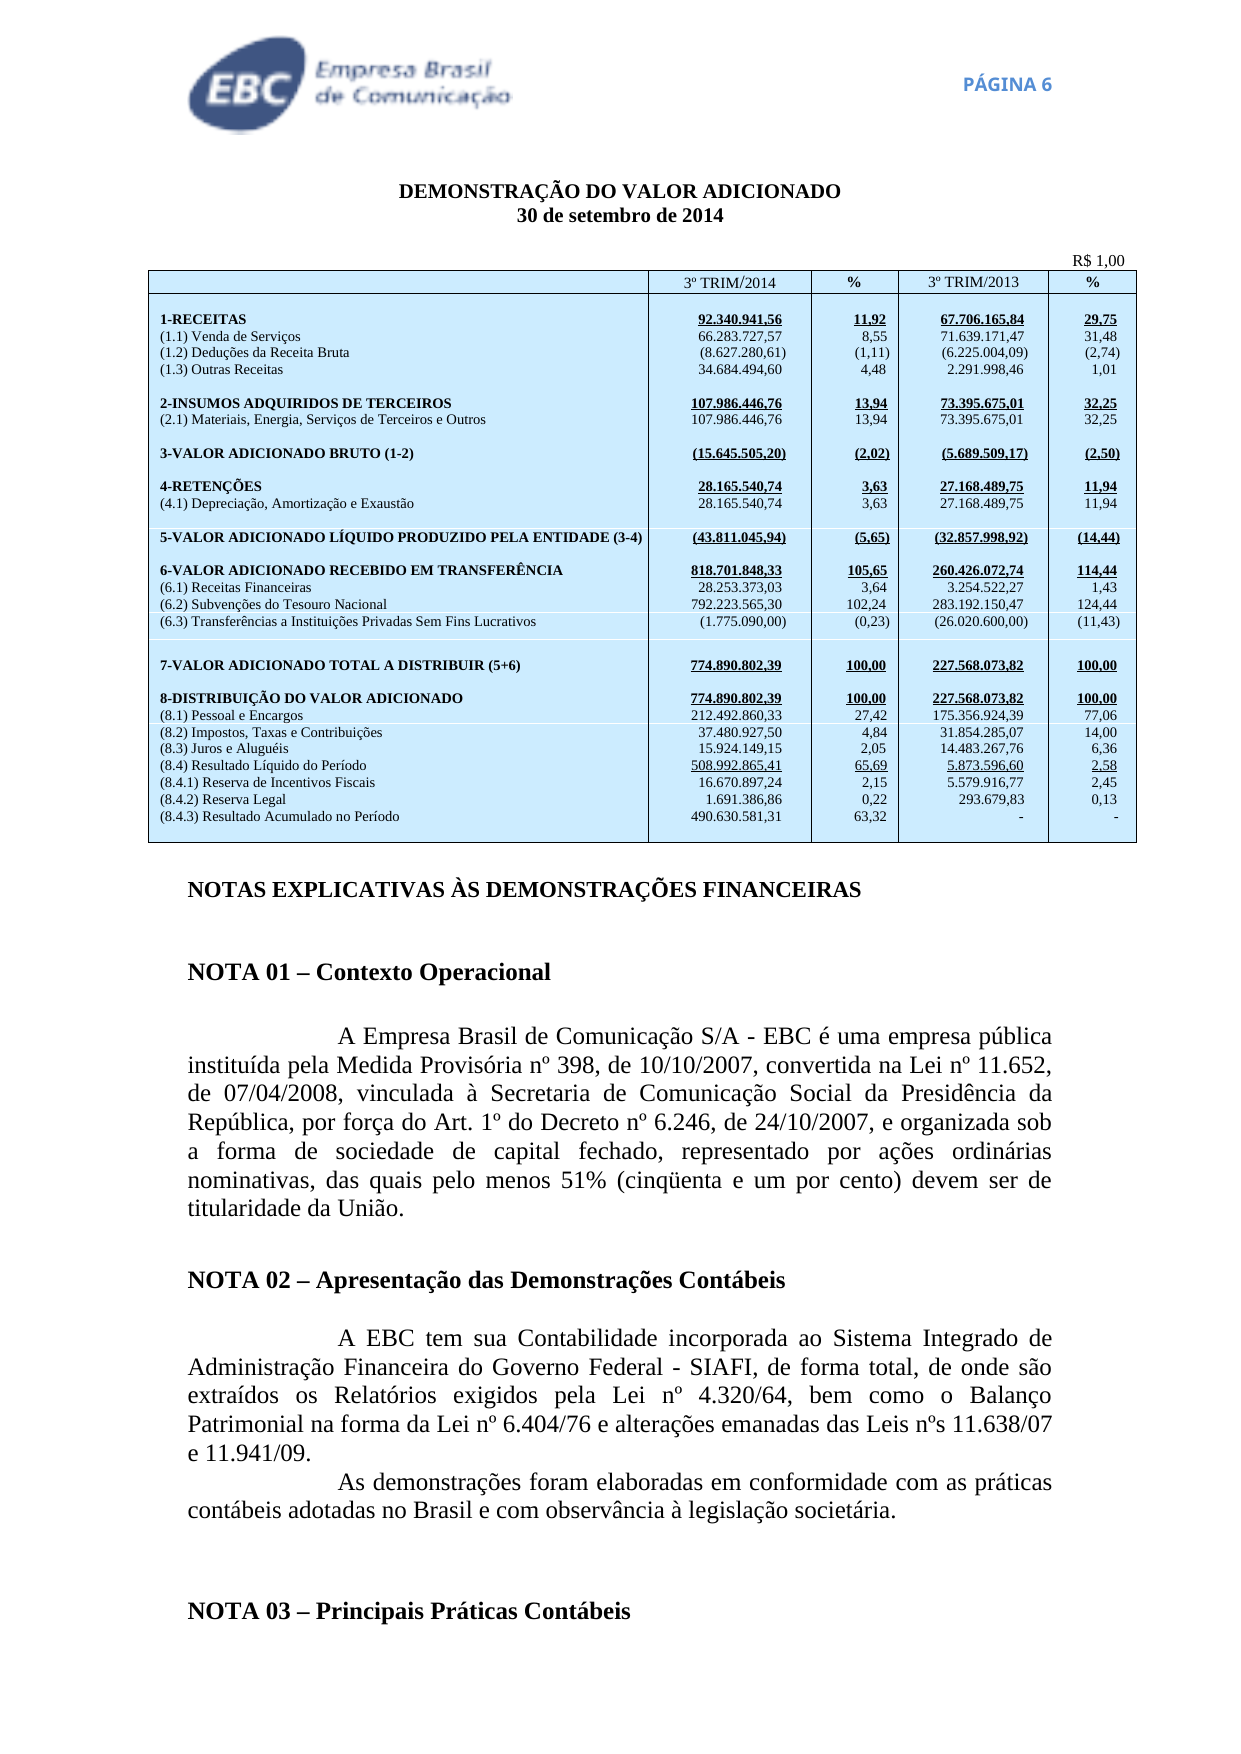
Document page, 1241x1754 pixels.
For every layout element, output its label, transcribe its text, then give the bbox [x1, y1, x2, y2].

table_cell [149, 378, 648, 394]
table_cell [1049, 428, 1136, 445]
table_cell (1,11) [812, 344, 898, 361]
table_cell (4.1) Depreciação, Amortização e Exaustão [149, 495, 648, 512]
table_cell [899, 378, 1048, 394]
table_cell (1.775.090,00) [649, 613, 811, 639]
table_cell [899, 461, 1048, 478]
table_cell (0,23) [812, 613, 898, 639]
table_cell 32,25 [1049, 394, 1136, 411]
table_cell 73.395.675,01 [899, 394, 1048, 411]
table_cell [1049, 640, 1136, 656]
table_cell 27,42 [812, 707, 898, 723]
table_cell 260.426.072,74 [899, 562, 1048, 579]
table_cell 2-INSUMOS ADQUIRIDOS DE TERCEIROS [149, 394, 648, 411]
table_cell (2,02) [812, 445, 898, 461]
table_cell 175.356.924,39 [899, 707, 1048, 723]
table_cell 14.483.267,76 [899, 740, 1048, 757]
table_cell 107.986.446,76 [649, 394, 811, 411]
table_cell (26.020.600,00) [899, 613, 1048, 639]
table_cell 114,44 [1049, 562, 1136, 579]
table_cell [149, 824, 648, 842]
table_cell 792.223.565,30 [649, 596, 811, 612]
table_cell (8.627.280,61) [649, 344, 811, 361]
table_cell 293.679,83 [899, 791, 1048, 807]
table_cell (1.1) Venda de Serviços [149, 327, 648, 344]
table_cell [1049, 294, 1136, 311]
table_cell 102,24 [812, 596, 898, 612]
text 30 de setembro de 2014 [187, 203, 1053, 227]
table_cell (2.1) Materiais, Energia, Serviços de Terceiros e Outros [149, 411, 648, 428]
table_cell [149, 673, 648, 690]
table_cell (8.1) Pessoal e Encargos [149, 707, 648, 723]
table_header [899, 251, 1048, 270]
text NOTA 03 – Principais Práticas Contábeis [187, 1596, 1053, 1625]
text A Empresa Brasil de Comunicação S/A - EBC é uma empresa pública instituída pela Medida Provisória nº 398, de 10/10/2007, convertida na Lei nº 11.652, de 07/04/2008, vinculada à Secretaria de Comunicação Social da Presidência da República, por força do Art. 1º do Decreto nº 6.246, de 24/10/2007, e organizada sob a forma de sociedade de capital fechado, representado por ações ordinárias nominativas, das quais pelo menos 51% (cinqüenta e um por cento) devem ser de titularidade da União. [187, 1021, 1053, 1222]
table_cell [899, 428, 1048, 445]
table_cell 92.340.941,56 [649, 311, 811, 327]
table_cell [812, 545, 898, 562]
table_cell [1049, 461, 1136, 478]
table_cell 490.630.581,31 [649, 807, 811, 824]
table_cell [899, 545, 1048, 562]
table_cell [899, 673, 1048, 690]
table_cell [649, 461, 811, 478]
table_header [149, 251, 648, 270]
table_cell [1049, 824, 1136, 842]
text As demonstrações foram elaboradas em conformidade com as práticas contábeis adotadas no Brasil e com observância à legislação societária. [187, 1467, 1053, 1524]
table_cell 37.480.927,50 [649, 724, 811, 740]
table_cell 6-VALOR ADICIONADO RECEBIDO EM TRANSFERÊNCIA [149, 562, 648, 579]
table_cell 11,94 [1049, 495, 1136, 512]
table_cell [812, 824, 898, 842]
table_cell 8-DISTRIBUIÇÃO DO VALOR ADICIONADO [149, 690, 648, 707]
table_cell (6.1) Receitas Financeiras [149, 579, 648, 596]
table_cell 34.684.494,60 [649, 361, 811, 378]
table_cell [149, 545, 648, 562]
table_cell 71.639.171,47 [899, 327, 1048, 344]
subtitle NOTAS EXPLICATIVAS ÀS DEMONSTRAÇÕES FINANCEIRAS [187, 877, 1053, 903]
table_cell 2,58 [1049, 757, 1136, 774]
table_cell 73.395.675,01 [899, 411, 1048, 428]
table_cell (8.4.3) Resultado Acumulado no Período [149, 807, 648, 824]
table_cell [649, 294, 811, 311]
table_cell 105,65 [812, 562, 898, 579]
table_cell 2.291.998,46 [899, 361, 1048, 378]
table_cell (14,44) [1049, 529, 1136, 545]
table_cell 3º TRIM/2014 [649, 271, 811, 293]
table_cell 29,75 [1049, 311, 1136, 327]
table_cell (1.3) Outras Receitas [149, 361, 648, 378]
table_cell 774.890.802,39 [649, 690, 811, 707]
table_cell [149, 640, 648, 656]
table_cell 31.854.285,07 [899, 724, 1048, 740]
table_cell 227.568.073,82 [899, 690, 1048, 707]
table_cell [899, 512, 1048, 528]
table_cell - [899, 807, 1048, 824]
table_cell 3,63 [812, 495, 898, 512]
table_cell 13,94 [812, 411, 898, 428]
table_cell [649, 673, 811, 690]
table_cell [649, 824, 811, 842]
table_cell 3.254.522,27 [899, 579, 1048, 596]
table_cell 4,84 [812, 724, 898, 740]
table_cell [899, 824, 1048, 842]
table_cell [1049, 512, 1136, 528]
table_cell (32.857.998,92) [899, 529, 1048, 545]
table_cell 67.706.165,84 [899, 311, 1048, 327]
table_cell 7-VALOR ADICIONADO TOTAL A DISTRIBUIR (5+6) [149, 656, 648, 673]
table_header [649, 251, 811, 270]
table_cell [1049, 673, 1136, 690]
table_cell 27.168.489,75 [899, 478, 1048, 495]
text A EBC tem sua Contabilidade incorporada ao Sistema Integrado de Administração Financeira do Governo Federal - SIAFI, de forma total, de onde são extraídos os Relatórios exigidos pela Lei nº 4.320/64, bem como o Balanço Patrimonial na forma da Lei nº 6.404/76 e alterações emanadas das Leis nºs 11.638/07 e 11.941/09. [187, 1323, 1053, 1467]
table_cell 14,00 [1049, 724, 1136, 740]
table_cell 2,45 [1049, 774, 1136, 791]
table_cell 100,00 [812, 690, 898, 707]
table_cell (8.3) Juros e Aluguéis [149, 740, 648, 757]
table_cell (6.3) Transferências a Instituições Privadas Sem Fins Lucrativos [149, 613, 648, 639]
table_cell 28.253.373,03 [649, 579, 811, 596]
table_cell 100,00 [1049, 690, 1136, 707]
table_cell 5.579.916,77 [899, 774, 1048, 791]
subtitle NOTA 01 – Contexto Operacional [187, 957, 1053, 986]
text NOTA 02 – Apresentação das Demonstrações Contábeis [187, 1265, 1053, 1294]
table_cell (2,50) [1049, 445, 1136, 461]
table_cell 2,15 [812, 774, 898, 791]
table_cell [899, 294, 1048, 311]
table_cell (8.2) Impostos, Taxas e Contribuições [149, 724, 648, 740]
table_cell (1.2) Deduções da Receita Bruta [149, 344, 648, 361]
table_cell 77,06 [1049, 707, 1136, 723]
table_cell 0,13 [1049, 791, 1136, 807]
table_cell 1,01 [1049, 361, 1136, 378]
table_cell (6.2) Subvenções do Tesouro Nacional [149, 596, 648, 612]
table_cell 2,05 [812, 740, 898, 757]
table_cell [149, 294, 648, 311]
table_cell 1-RECEITAS [149, 311, 648, 327]
table_cell [149, 461, 648, 478]
table_cell [812, 512, 898, 528]
table_cell 4,48 [812, 361, 898, 378]
table_cell [812, 640, 898, 656]
table_cell - [1049, 807, 1136, 824]
table_cell 212.492.860,33 [649, 707, 811, 723]
table_header [811, 251, 898, 270]
table_cell 3,63 [812, 478, 898, 495]
table_cell [812, 378, 898, 394]
table_cell 3-VALOR ADICIONADO BRUTO (1-2) [149, 445, 648, 461]
table_cell (8.4.1) Reserva de Incentivos Fiscais [149, 774, 648, 791]
table_cell (8.4.2) Reserva Legal [149, 791, 648, 807]
table_cell 107.986.446,76 [649, 411, 811, 428]
table_cell [149, 271, 648, 293]
table_cell 1,43 [1049, 579, 1136, 596]
table_cell 15.924.149,15 [649, 740, 811, 757]
table_header R$ 1,00 [1049, 251, 1136, 270]
table_cell [812, 428, 898, 445]
table_cell [649, 512, 811, 528]
table_cell 65,69 [812, 757, 898, 774]
table_cell 3,64 [812, 579, 898, 596]
text DEMONSTRAÇÃO DO VALOR ADICIONADO [187, 179, 1053, 203]
table_cell [649, 428, 811, 445]
table_cell 508.992.865,41 [649, 757, 811, 774]
table_cell 227.568.073,82 [899, 656, 1048, 673]
table_cell (6.225.004,09) [899, 344, 1048, 361]
table_cell 66.283.727,57 [649, 327, 811, 344]
table_cell [899, 640, 1048, 656]
table_cell [649, 640, 811, 656]
table_cell (43.811.045,94) [649, 529, 811, 545]
table_cell (2,74) [1049, 344, 1136, 361]
table_cell (11,43) [1049, 613, 1136, 639]
table_cell [649, 378, 811, 394]
table_cell 13,94 [812, 394, 898, 411]
table_cell [812, 461, 898, 478]
table_cell [649, 545, 811, 562]
table_cell [1049, 378, 1136, 394]
table_cell 28.165.540,74 [649, 495, 811, 512]
table_cell [149, 428, 648, 445]
table_cell 28.165.540,74 [649, 478, 811, 495]
table_cell 11,92 [812, 311, 898, 327]
table_cell 100,00 [812, 656, 898, 673]
table_cell (8.4) Resultado Líquido do Período [149, 757, 648, 774]
table_cell 283.192.150,47 [899, 596, 1048, 612]
table_cell 774.890.802,39 [649, 656, 811, 673]
table_cell [812, 294, 898, 311]
table_cell 0,22 [812, 791, 898, 807]
table_cell [812, 673, 898, 690]
table_cell 5-VALOR ADICIONADO LÍQUIDO PRODUZIDO PELA ENTIDADE (3-4) [149, 529, 648, 545]
table_cell [1049, 545, 1136, 562]
table_cell 63,32 [812, 807, 898, 824]
table_cell % [1049, 271, 1136, 293]
table_cell 27.168.489,75 [899, 495, 1048, 512]
table_cell 6,36 [1049, 740, 1136, 757]
table_cell 124,44 [1049, 596, 1136, 612]
table_cell (5,65) [812, 529, 898, 545]
table_cell 1.691.386,86 [649, 791, 811, 807]
table_cell 5.873.596,60 [899, 757, 1048, 774]
table_cell 4-RETENÇÕES [149, 478, 648, 495]
table_cell 11,94 [1049, 478, 1136, 495]
table_cell 3º TRIM/2013 [899, 271, 1048, 293]
table_cell 8,55 [812, 327, 898, 344]
table_cell 100,00 [1049, 656, 1136, 673]
table_cell % [812, 271, 898, 293]
table_cell 32,25 [1049, 411, 1136, 428]
table_cell (5.689.509,17) [899, 445, 1048, 461]
table_cell 16.670.897,24 [649, 774, 811, 791]
table_cell [149, 512, 648, 528]
table_cell 31,48 [1049, 327, 1136, 344]
table_cell 818.701.848,33 [649, 562, 811, 579]
table_cell (15.645.505,20) [649, 445, 811, 461]
